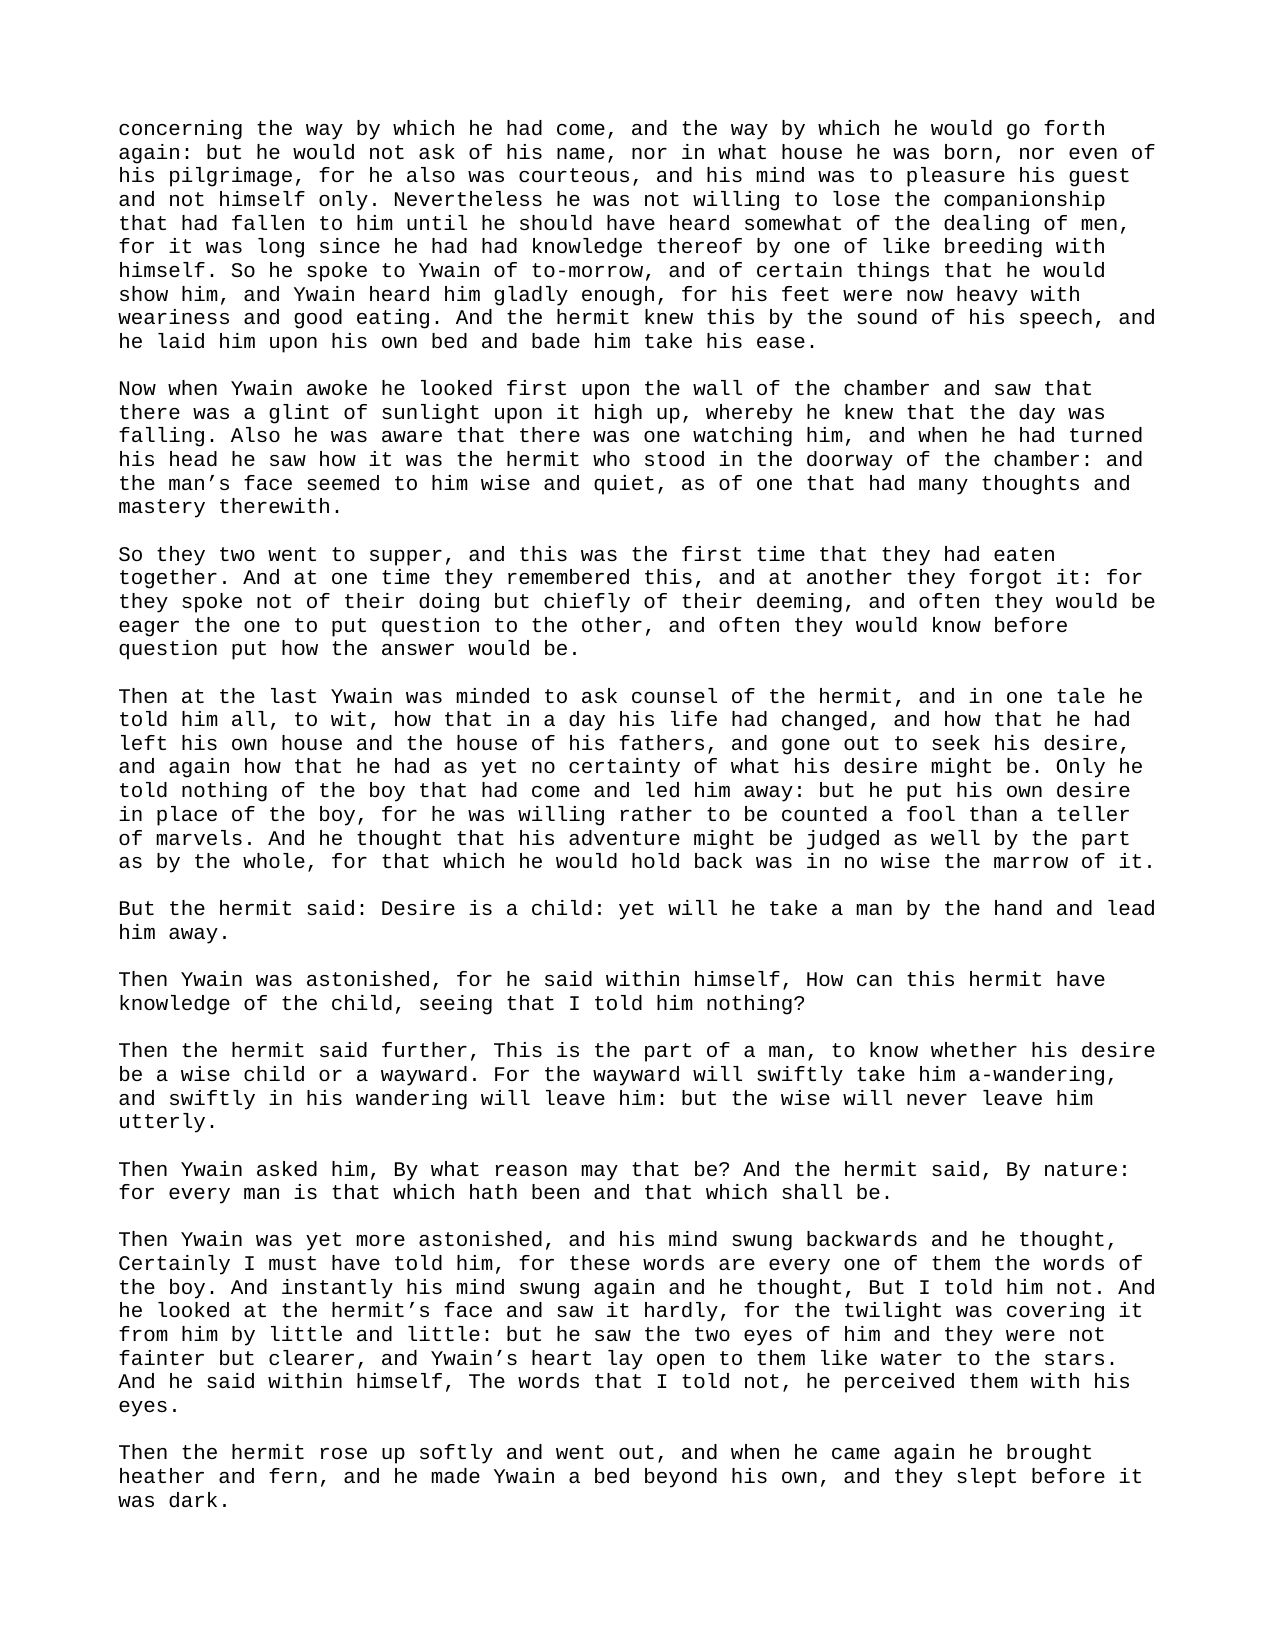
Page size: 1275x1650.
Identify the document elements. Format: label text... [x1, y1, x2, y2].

text Then Ywain was yet more astonished, and his mind swung backwards and he thought, Certainly I must have told him, for these words are every one of them the words of the boy. And instantly his mind swung again and he thought, But I told him not. And he looked at the hermit’s face and saw it hardly, for the twilight was covering it from him by little and little: but he saw the two eyes of him and they were not fainter but clearer, and Ywain’s heart lay open to them like water to the stars. And he said within himself, The words that I told not, he perceived them with his eyes. [118, 1229, 1157, 1419]
text So they two went to supper, and this was the first time that they had eaten together. And at one time they remembered this, and at another they forgot it: for they spoke not of their doing but chiefly of their deeming, and often they would be eager the one to put question to the other, and often they would know before question put how the answer would be. [118, 544, 1157, 662]
text But the hermit said: Desire is a child: yet will he take a man by the hand and lead him away. [118, 898, 1157, 946]
text Then Ywain asked him, By what reason may that be? And the hermit said, By nature: for every man is that which hath been and that which shall be. [118, 1158, 1157, 1206]
text Then at the last Ywain was minded to ask counsel of the hermit, and in one tale he told him all, to wit, how that in a day his life had changed, and how that he had left his own house and the house of his fathers, and gone out to seek his desire, and again how that he had as yet no certainty of what his desire might be. Only he told nothing of the boy that had come and led him away: but he put his own desire in place of the boy, for he was willing rather to be counted a fool than a teller of marvels. And he thought that his adventure might be judged as well by the part as by the whole, for that which he would hold back was in no wise the marrow of it. [118, 686, 1157, 875]
text concerning the way by which he had come, and the way by which he would go forth again: but he would not ask of his name, nor in what house he was born, nor even of his pilgrimage, for he also was courteous, and his mind was to pleasure his guest and not himself only. Nevertheless he was not willing to lose the companionship that had fallen to him until he should have heard somewhat of the dealing of men, for it was long since he had had knowledge thereof by one of like breeding with himself. So he spoke to Ywain of to-morrow, and of certain things that he would show him, and Ywain heard him gladly enough, for his feet were now heavy with weariness and good eating. And the hermit knew this by the sound of his speech, and he laid him upon his own bed and bade him take his ease. [118, 118, 1157, 354]
text Then Ywain was astonished, for he said within himself, How can this hermit have knowledge of the child, seeing that I told him nothing? [118, 969, 1157, 1017]
text Then the hermit rose up softly and went out, and when he came again he brought heather and fern, and he made Ywain a bed beyond his own, and they slept before it was dark. [118, 1442, 1157, 1513]
text Now when Ywain awoke he looked first upon the wall of the chamber and saw that there was a glint of sunlight upon it high up, whereby he knew that the day was falling. Also he was aware that there was one watching him, and when he had turned his head he saw how it was the hermit who stood in the doorway of the chamber: and the man’s face seemed to him wise and quiet, as of one that had many thoughts and mastery therewith. [118, 378, 1157, 520]
text Then the hermit said further, This is the part of a man, to know whether his desire be a wise child or a wayward. For the wayward will swiftly take him a-wandering, and swiftly in his wandering will leave him: but the wise will never leave him utterly. [118, 1040, 1157, 1135]
